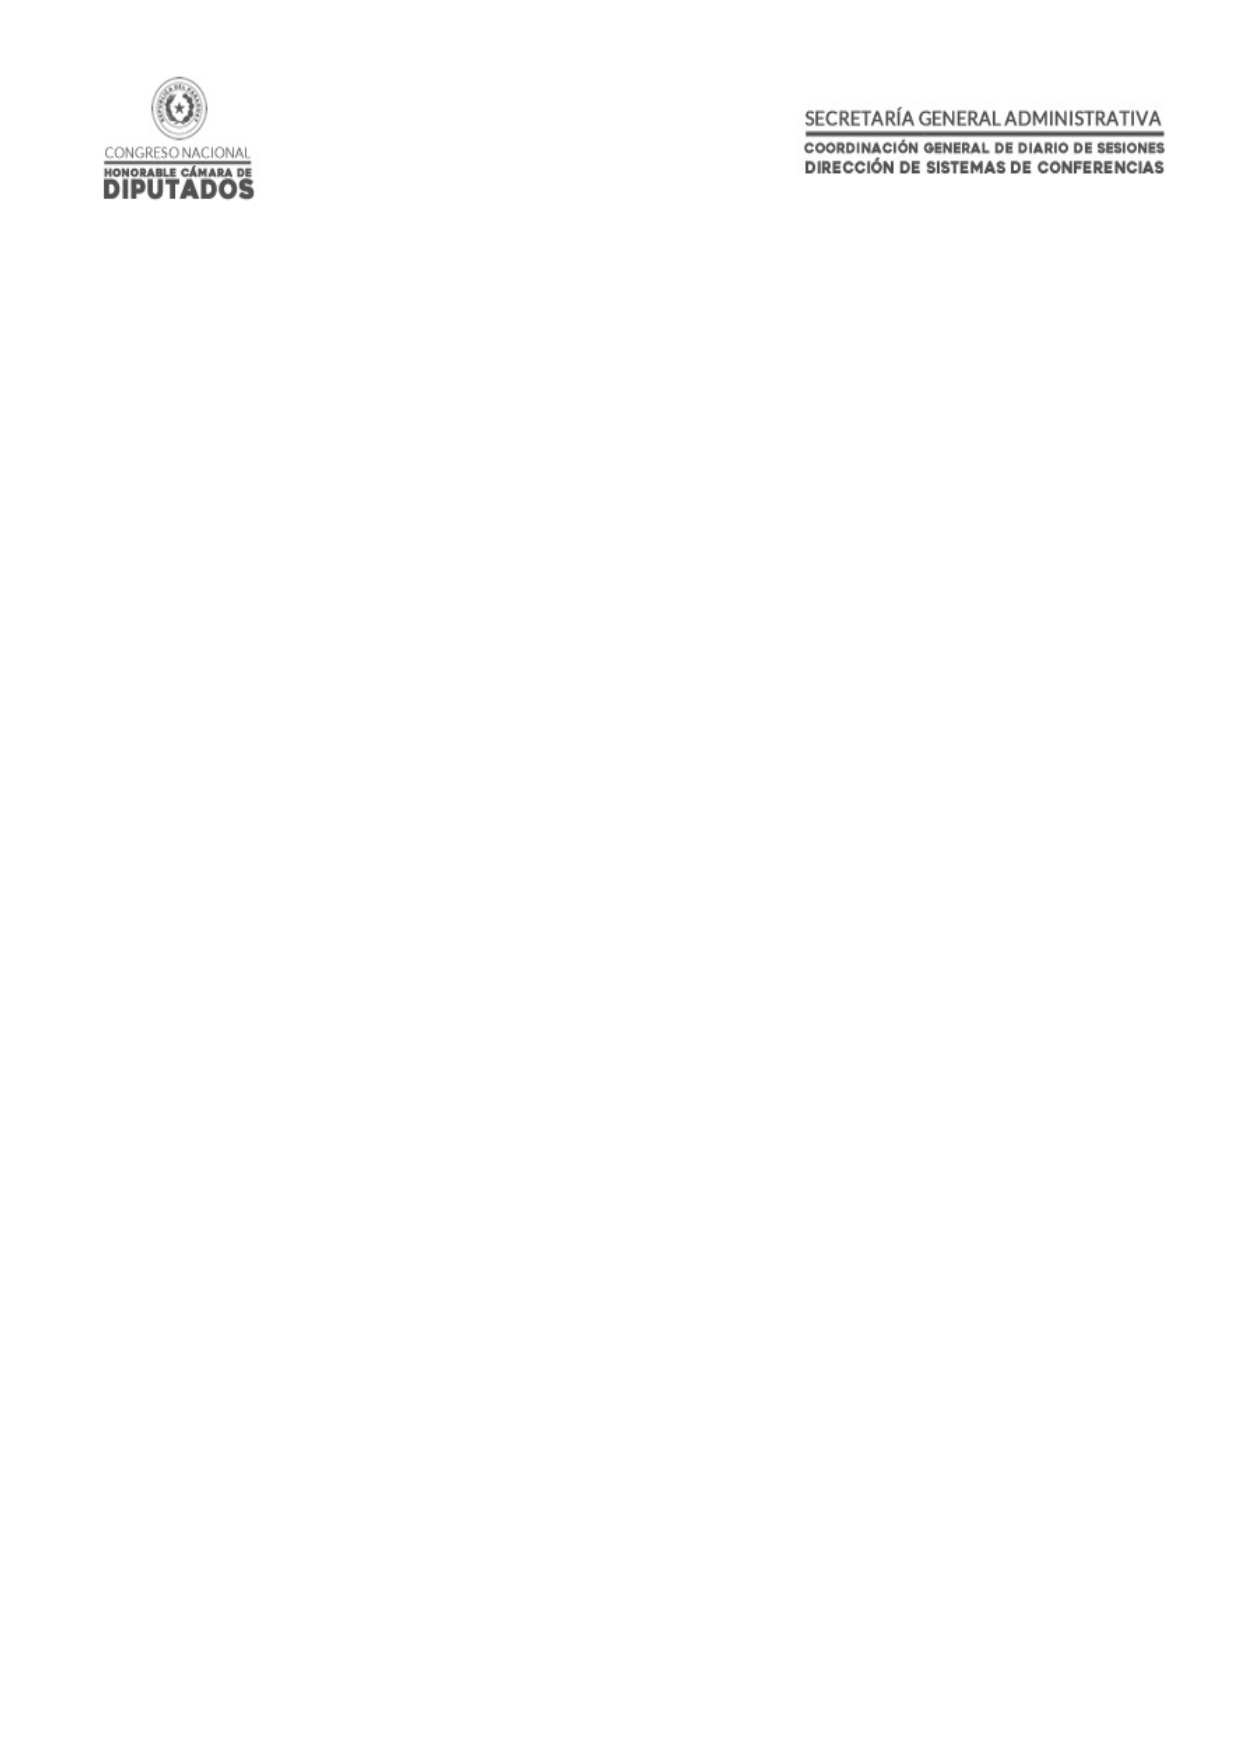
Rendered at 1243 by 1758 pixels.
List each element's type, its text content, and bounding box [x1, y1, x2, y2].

table_cell Alexandra Zena Rubén Roussillon [831, 207, 1168, 1682]
table_cell Raúl Latorre [476, 207, 815, 1682]
table_cell [60, 207, 124, 1682]
table_cell [815, 207, 831, 1682]
table_cell Carlos Godoy [125, 207, 462, 1682]
table_cell [1168, 207, 1183, 1682]
table_cell [462, 207, 476, 1682]
table_cell [1184, 207, 1189, 1682]
